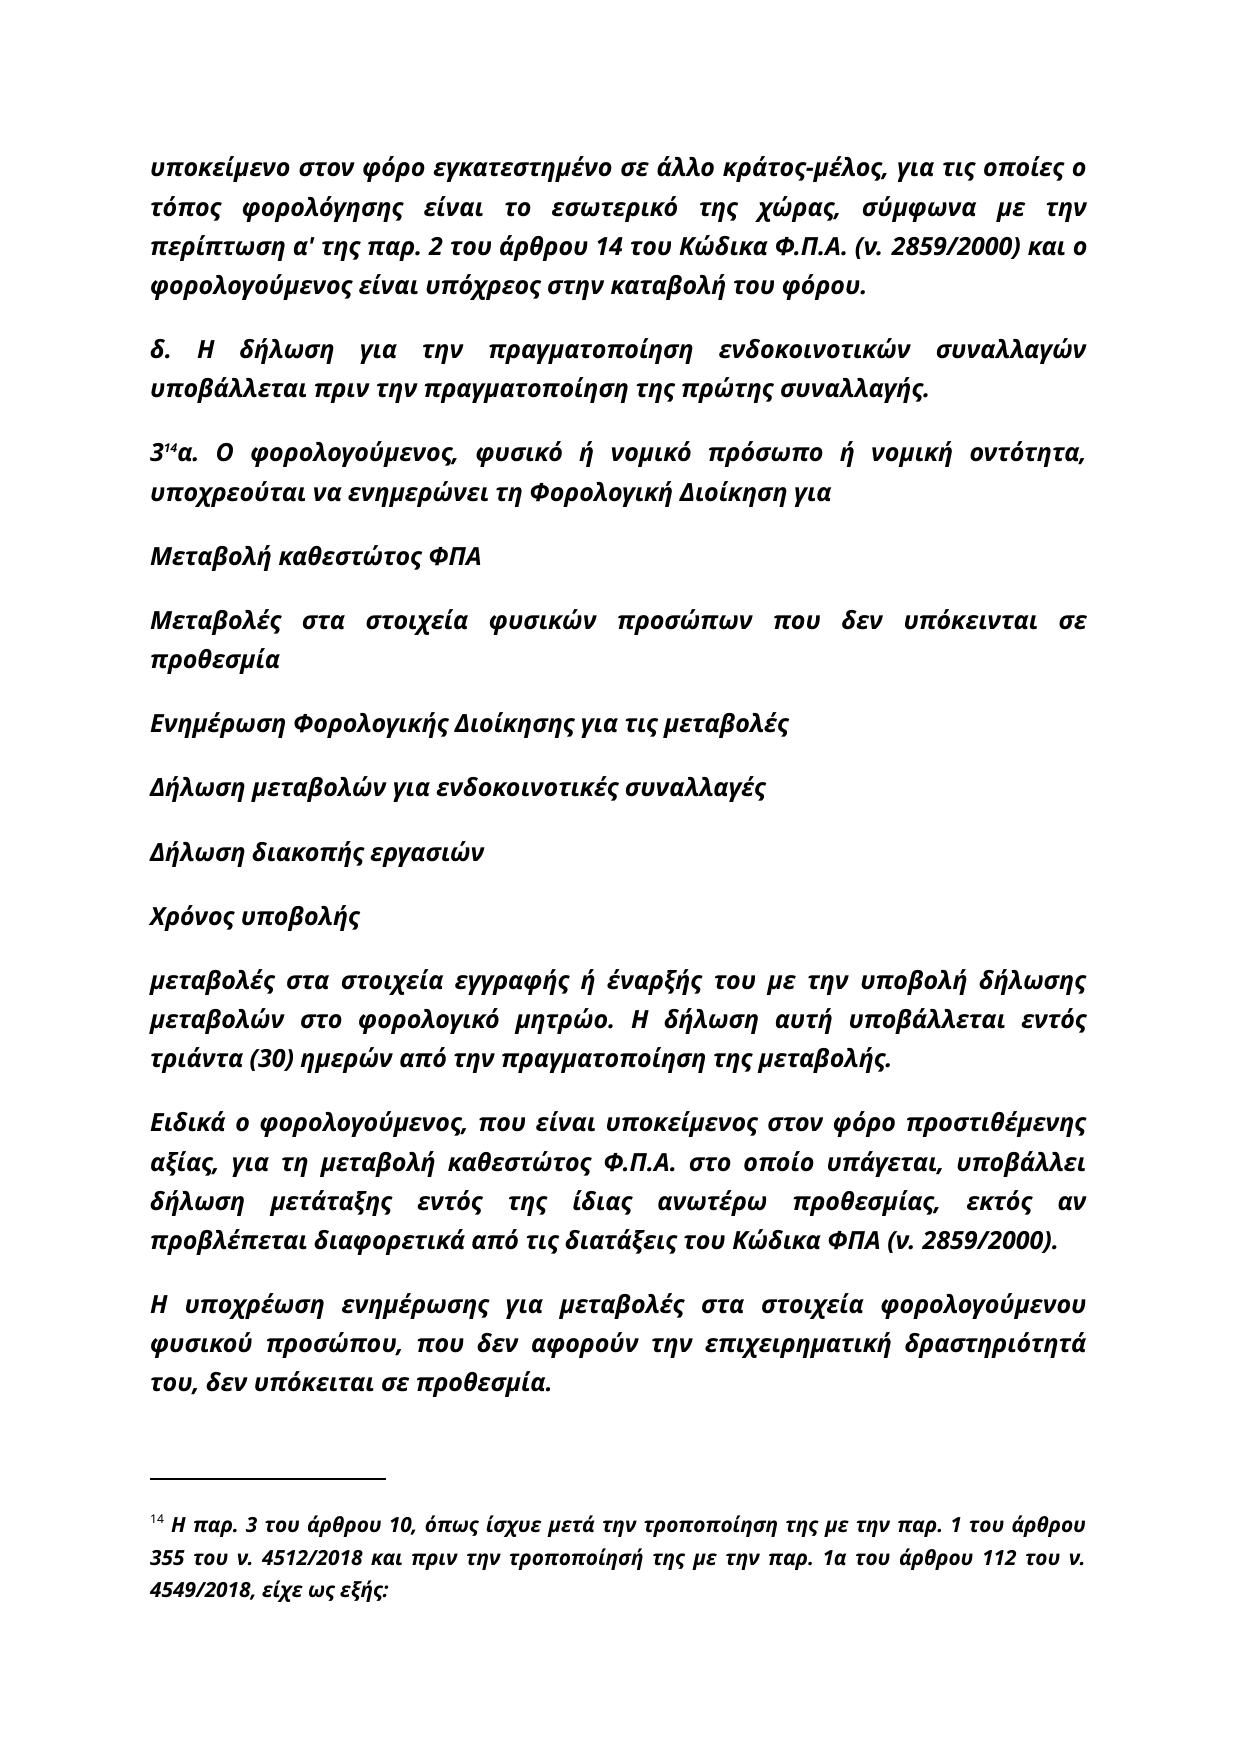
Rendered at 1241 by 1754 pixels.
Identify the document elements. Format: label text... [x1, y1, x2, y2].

text 3α. Ο φορολογούμενος, φυσικό ή νομικό πρόσωπο ή νομική οντότητα, υποχρεούται να ενημερώνει τη Φορολογική Διοίκηση για [150, 435, 1090, 508]
text Ειδικά ο φορολογούμενος, που είναι υποκείμενος στον φόρο προστιθέμενης αξίας, για τη μεταβολή καθεστώτος Φ.Π.Α. στο οποίο υπάγεται, υποβάλλει δήλωση μετάταξης εντός της ίδιας ανωτέρω προθεσμίας, εκτός αν προβλέπεται διαφορετικά από τις διατάξεις του Κώδικα ΦΠΑ (ν. 2859/2000). [150, 1105, 1090, 1257]
text Δήλωση διακοπής εργασιών [150, 834, 1090, 868]
text Μεταβολή καθεστώτος ΦΠΑ [150, 538, 1090, 572]
text δ. Η δήλωση για την πραγματοποίηση ενδοκοινοτικών συναλλαγών υποβάλλεται πριν την πραγματοποίηση της πρώτης συναλλαγής. [150, 332, 1090, 405]
text Χρόνος υποβολής [150, 898, 1090, 932]
text Μεταβολές στα στοιχεία φυσικών προσώπων που δεν υπόκεινται σε προθεσμία [150, 602, 1090, 676]
text υποκείμενο στον φόρο εγκατεστημένο σε άλλο κράτος-μέλος, για τις οποίες ο τόπος φορολόγησης είναι το εσωτερικό της χώρας, σύμφωνα με την περίπτωση α' της παρ. 2 του άρθρου 14 του Κώδικα Φ.Π.Α. (ν. 2859/2000) και ο φορολογούμενος είναι υπόχρεος στην καταβολή του φόρου. [150, 150, 1090, 302]
text μεταβολές στα στοιχεία εγγραφής ή έναρξής του με την υποβολή δήλωσης μεταβολών στο φορολογικό μητρώο. Η δήλωση αυτή υποβάλλεται εντός τριάντα (30) ημερών από την πραγματοποίηση της μεταβολής. [150, 962, 1090, 1075]
text Η παρ. 3 του άρθρου 10, όπως ίσχυε μετά την τροποποίηση της με την παρ. 1 του άρθρου 355 του ν. 4512/2018 και πριν την τροποποίησή της με την παρ. 1α του άρθρου 112 του ν. 4549/2018, είχε ως εξής: [150, 1510, 1090, 1604]
text Ενημέρωση Φορολογικής Διοίκησης για τις μεταβολές [150, 706, 1090, 740]
text Δήλωση μεταβολών για ενδοκοινοτικές συναλλαγές [150, 770, 1090, 804]
text Η υποχρέωση ενημέρωσης για μεταβολές στα στοιχεία φορολογούμενου φυσικού προσώπου, που δεν αφορούν την επιχειρηματική δραστηριότητά του, δεν υπόκειται σε προθεσμία. [150, 1287, 1090, 1399]
